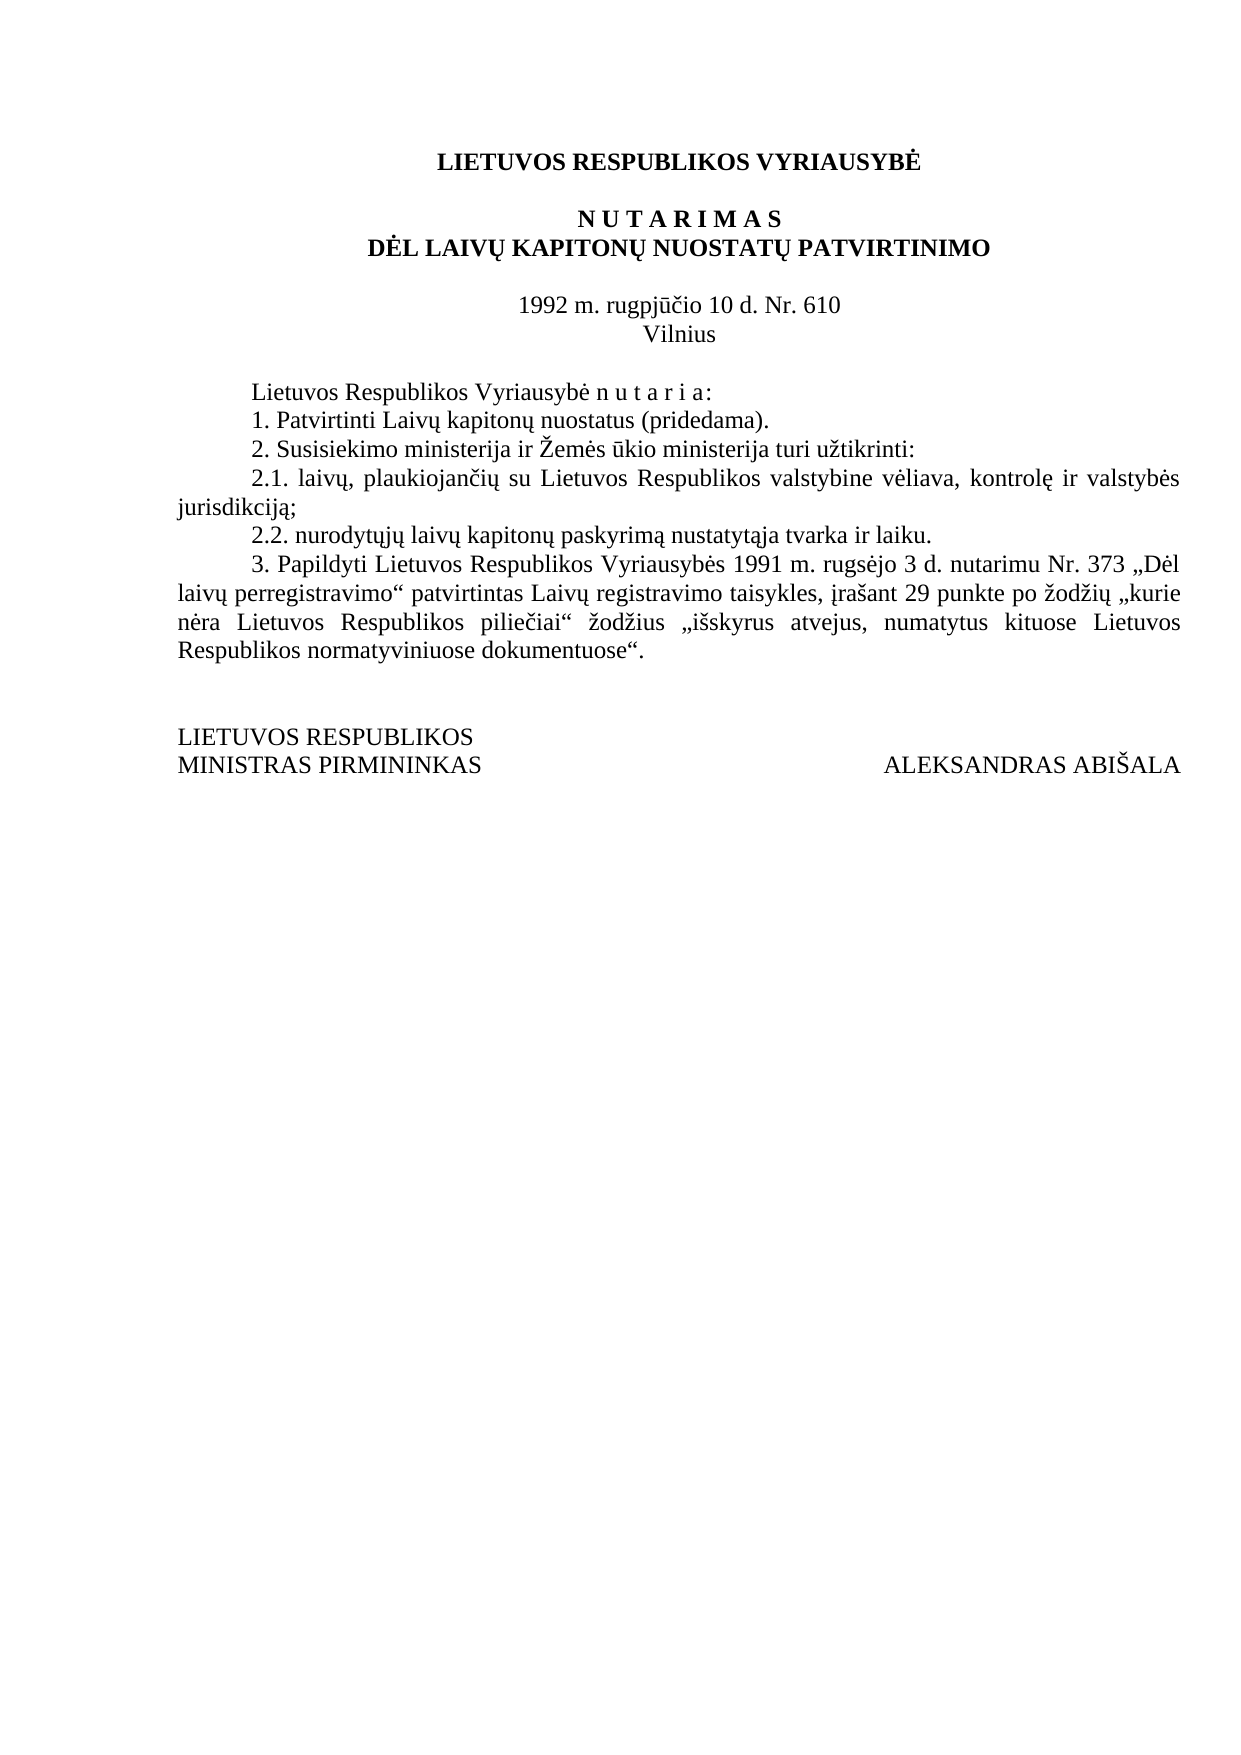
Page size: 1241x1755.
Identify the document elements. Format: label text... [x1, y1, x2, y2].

text N U T A R I M A S [177, 204, 1181, 233]
text 3. Papildyti Lietuvos Respublikos Vyriausybės 1991 m. rugsėjo 3 d. nutarimu Nr. 373 „Dėl laivų perregistravimo“ patvirtintas Laivų registravimo taisykles, įrašant 29 punkte po žodžių „kurie nėra Lietuvos Respublikos piliečiai“ žodžius „išskyrus atvejus, numatytus kituose Lietuvos Respublikos normatyviniuose dokumentuose“. [177, 549, 1181, 664]
text Lietuvos Respublikos Vyriausybė nutaria: [177, 377, 1181, 406]
text MINISTRAS PIRMININKAS ALEKSANDRAS ABIŠALA [177, 751, 1181, 779]
text Vilnius [177, 319, 1181, 348]
text LIETUVOS RESPUBLIKOS [177, 722, 1181, 751]
text 2.1. laivų, plaukiojančių su Lietuvos Respublikos valstybine vėliava, kontrolę ir valstybės jurisdikciją; [177, 463, 1181, 521]
text 2.2. nurodytųjų laivų kapitonų paskyrimą nustatytąja tvarka ir laiku. [177, 521, 1181, 549]
text 1992 m. rugpjūčio 10 d. Nr. 610 [177, 291, 1181, 319]
text 2. Susisiekimo ministerija ir Žemės ūkio ministerija turi užtikrinti: [177, 434, 1181, 463]
text DĖL LAIVŲ KAPITONŲ NUOSTATŲ PATVIRTINIMO [177, 233, 1181, 262]
text LIETUVOS RESPUBLIKOS VYRIAUSYBĖ [177, 147, 1181, 176]
text 1. Patvirtinti Laivų kapitonų nuostatus (pridedama). [177, 406, 1181, 434]
